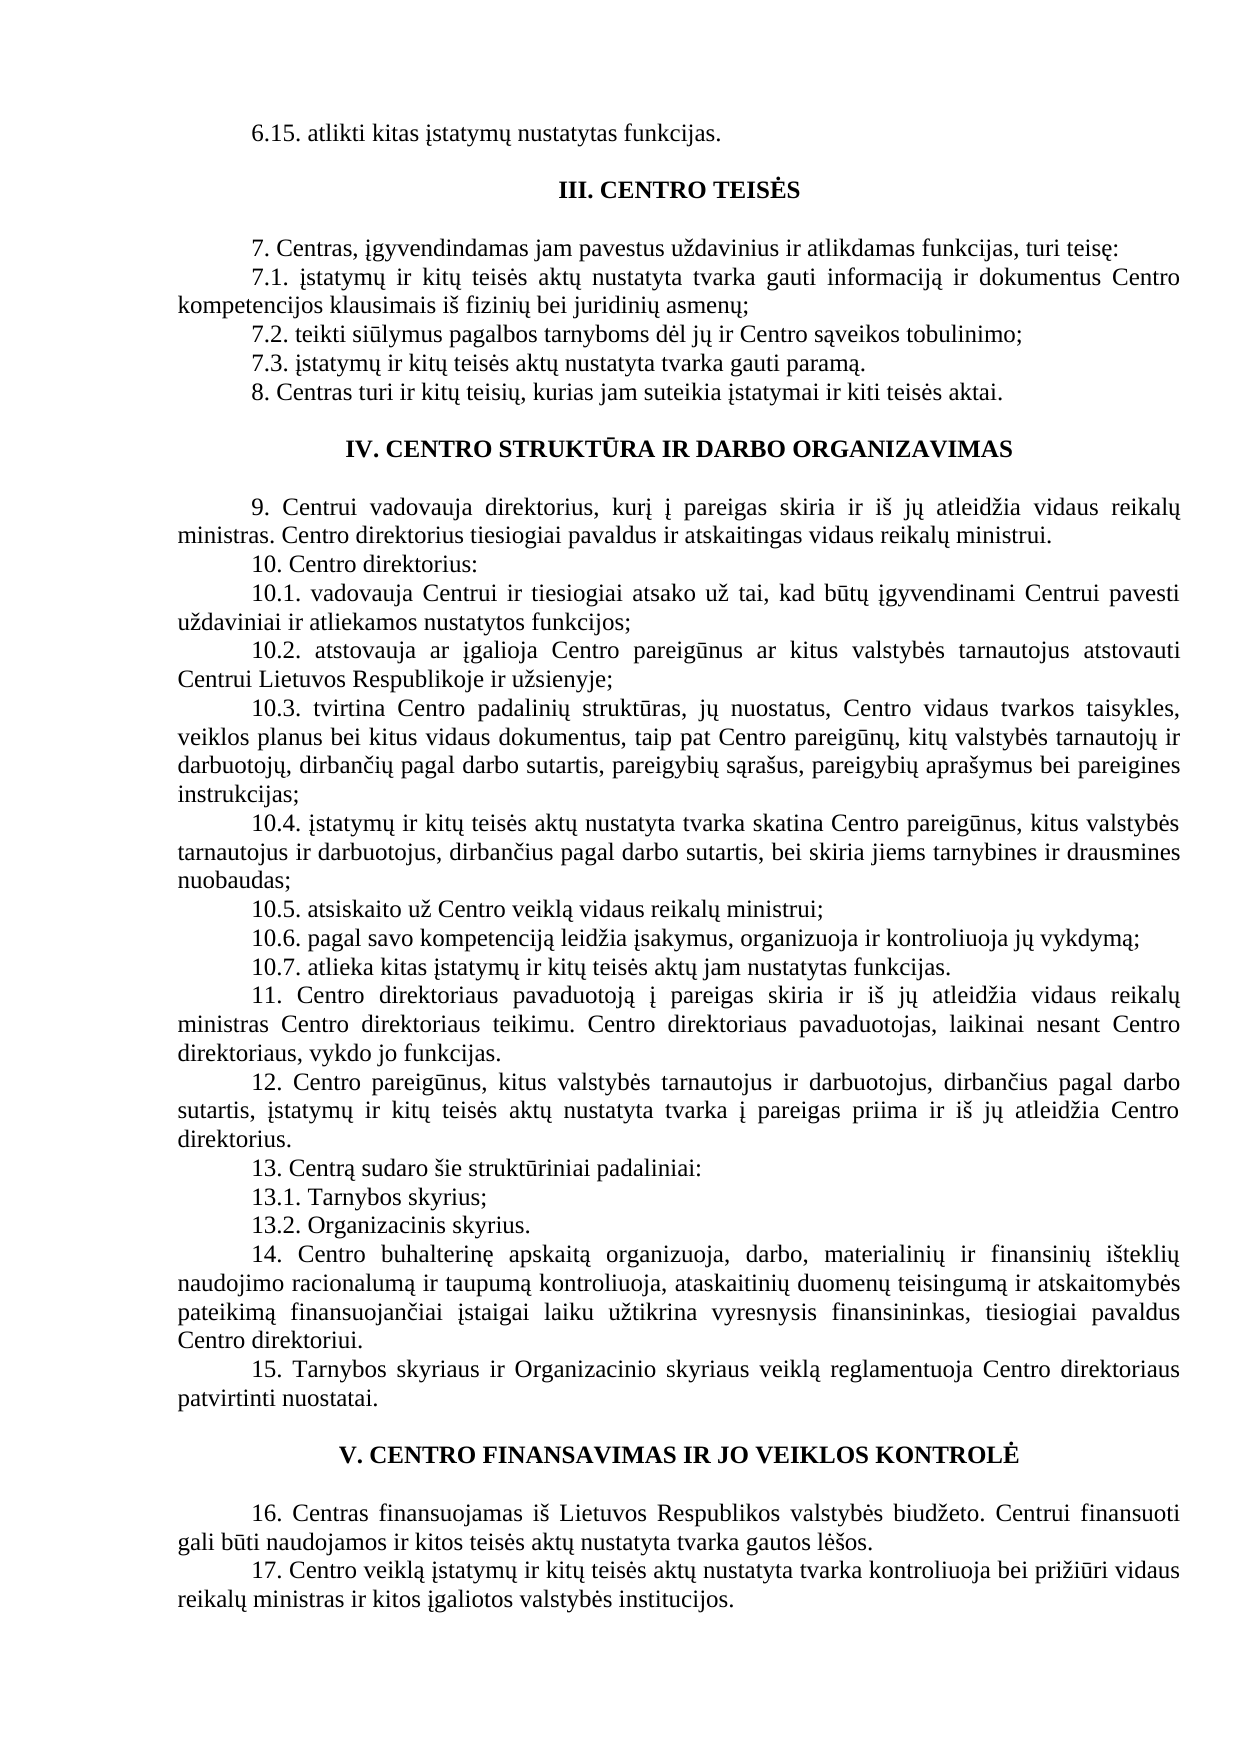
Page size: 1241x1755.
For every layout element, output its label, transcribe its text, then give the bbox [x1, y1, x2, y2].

text 17. Centro veiklą įstatymų ir kitų teisės aktų nustatyta tvarka kontroliuoja bei prižiūri vidaus reikalų ministras ir kitos įgaliotos valstybės institucijos. [177, 1556, 1181, 1613]
text 9. Centrui vadovauja direktorius, kurį į pareigas skiria ir iš jų atleidžia vidaus reikalų ministras. Centro direktorius tiesiogiai pavaldus ir atskaitingas vidaus reikalų ministrui. [177, 492, 1181, 549]
text 7.3. įstatymų ir kitų teisės aktų nustatyta tvarka gauti paramą. [177, 348, 1181, 377]
text 7.1. įstatymų ir kitų teisės aktų nustatyta tvarka gauti informaciją ir dokumentus Centro kompetencijos klausimais iš fizinių bei juridinių asmenų; [177, 262, 1181, 319]
text 7.2. teikti siūlymus pagalbos tarnyboms dėl jų ir Centro sąveikos tobulinimo; [177, 319, 1181, 348]
text 10.5. atsiskaito už Centro veiklą vidaus reikalų ministrui; [177, 894, 1181, 923]
text IV. CENTRO STRUKTŪRA IR DARBO ORGANIZAVIMAS [177, 434, 1181, 463]
text 6.15. atlikti kitas įstatymų nustatytas funkcijas. [177, 118, 1181, 147]
text 7. Centras, įgyvendindamas jam pavestus uždavinius ir atlikdamas funkcijas, turi teisę: [177, 233, 1181, 262]
text 14. Centro buhalterinę apskaitą organizuoja, darbo, materialinių ir finansinių išteklių naudojimo racionalumą ir taupumą kontroliuoja, ataskaitinių duomenų teisingumą ir atskaitomybės pateikimą finansuojančiai įstaigai laiku užtikrina vyresnysis finansininkas, tiesiogiai pavaldus Centro direktoriui. [177, 1239, 1181, 1354]
text 10.6. pagal savo kompetenciją leidžia įsakymus, organizuoja ir kontroliuoja jų vykdymą; [177, 923, 1181, 952]
text 11. Centro direktoriaus pavaduotoją į pareigas skiria ir iš jų atleidžia vidaus reikalų ministras Centro direktoriaus teikimu. Centro direktoriaus pavaduotojas, laikinai nesant Centro direktoriaus, vykdo jo funkcijas. [177, 981, 1181, 1067]
text 10.2. atstovauja ar įgalioja Centro pareigūnus ar kitus valstybės tarnautojus atstovauti Centrui Lietuvos Respublikoje ir užsienyje; [177, 636, 1181, 693]
text 10.1. vadovauja Centrui ir tiesiogiai atsako už tai, kad būtų įgyvendinami Centrui pavesti uždaviniai ir atliekamos nustatytos funkcijos; [177, 578, 1181, 636]
text 8. Centras turi ir kitų teisių, kurias jam suteikia įstatymai ir kiti teisės aktai. [177, 377, 1181, 406]
text 10.7. atlieka kitas įstatymų ir kitų teisės aktų jam nustatytas funkcijas. [177, 952, 1181, 981]
text 10.3. tvirtina Centro padalinių struktūras, jų nuostatus, Centro vidaus tvarkos taisykles, veiklos planus bei kitus vidaus dokumentus, taip pat Centro pareigūnų, kitų valstybės tarnautojų ir darbuotojų, dirbančių pagal darbo sutartis, pareigybių sąrašus, pareigybių aprašymus bei pareigines instrukcijas; [177, 693, 1181, 808]
text 10. Centro direktorius: [177, 549, 1181, 578]
text 13.2. Organizacinis skyrius. [177, 1211, 1181, 1239]
text III. CENTRO TEISĖS [177, 176, 1181, 204]
text 16. Centras finansuojamas iš Lietuvos Respublikos valstybės biudžeto. Centrui finansuoti gali būti naudojamos ir kitos teisės aktų nustatyta tvarka gautos lėšos. [177, 1498, 1181, 1556]
text 13. Centrą sudaro šie struktūriniai padaliniai: [177, 1153, 1181, 1182]
text 15. Tarnybos skyriaus ir Organizacinio skyriaus veiklą reglamentuoja Centro direktoriaus patvirtinti nuostatai. [177, 1354, 1181, 1412]
text V. CENTRO FINANSAVIMAS IR JO VEIKLOS KONTROLĖ [177, 1441, 1181, 1469]
text 12. Centro pareigūnus, kitus valstybės tarnautojus ir darbuotojus, dirbančius pagal darbo sutartis, įstatymų ir kitų teisės aktų nustatyta tvarka į pareigas priima ir iš jų atleidžia Centro direktorius. [177, 1067, 1181, 1153]
text 10.4. įstatymų ir kitų teisės aktų nustatyta tvarka skatina Centro pareigūnus, kitus valstybės tarnautojus ir darbuotojus, dirbančius pagal darbo sutartis, bei skiria jiems tarnybines ir drausmines nuobaudas; [177, 808, 1181, 894]
text 13.1. Tarnybos skyrius; [177, 1182, 1181, 1211]
